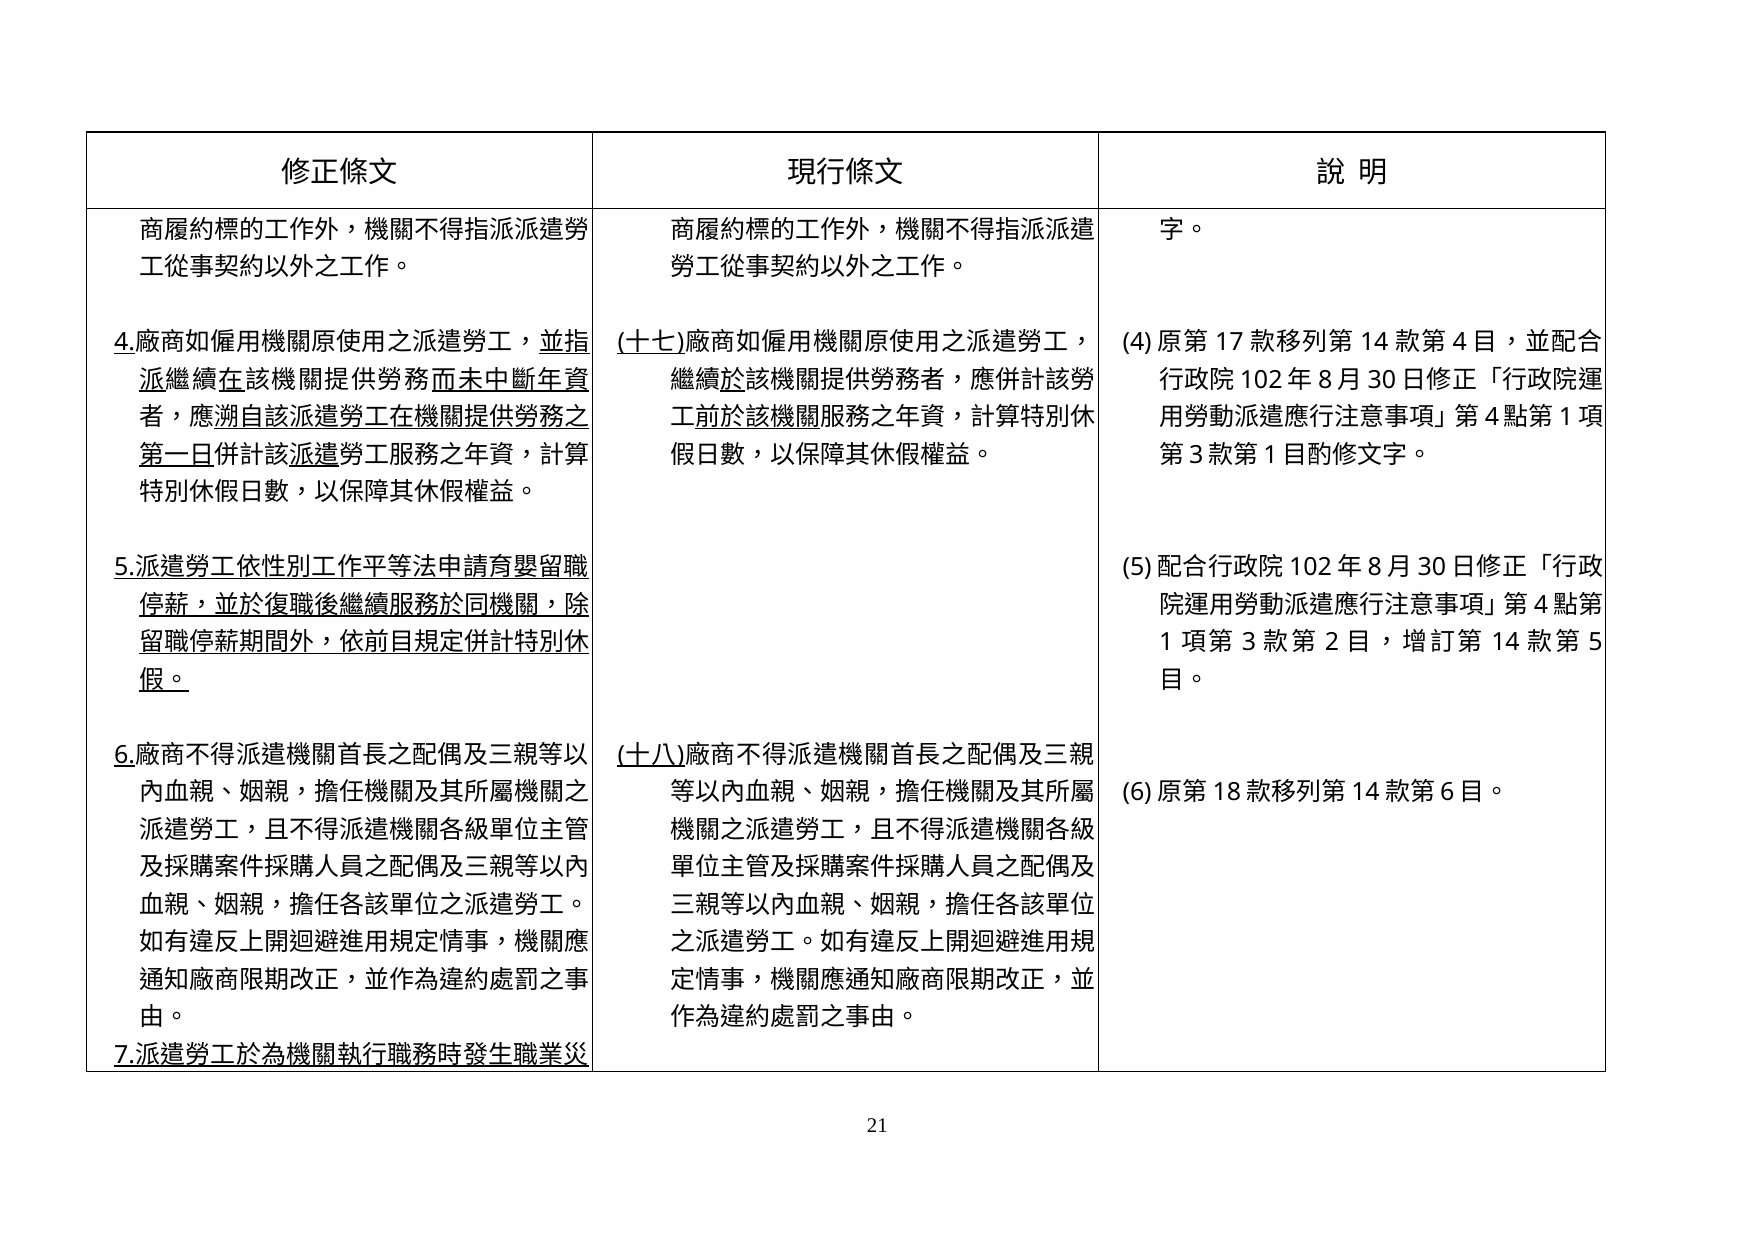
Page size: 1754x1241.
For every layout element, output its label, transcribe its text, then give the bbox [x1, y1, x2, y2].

table_cell 比照「公共工程技術服務契約範本」第14條第2款，修正第2款。 參考「公共工程技術服務契約範本」第14條第9款，修正第10款。 將涉及勞動派遣之權利及義務款次(第14款至第18款)整合於第14款。 原第14款移列第14款第1目，並酌修文字。 原第15款移列第14款第2目，並酌修文字。另「電腦個人處理資料保護法」於99 年5 月26 日更名為「個人資料保護法」。 原第16款移列第14款第3目，並配合行政院102年8月30日修正「行政院運用勞動派遣應行注意事項」第5點酌修文字。 原第17款移列第14款第4目，並配合行政院102年8月30日修正「行政院運用勞動派遣應行注意事項」第4點第1項第3款第1目酌修文字。 配合行政院102年8月30日修正「行政院運用勞動派遣應行注意事項」第4點第1項第3款第2目，增訂第14款第5目。 原第18款移列第14款第6目。 比照行政院勞工委員會102年10月3日修訂「要派單位與派遣事業單位要派契約書範本」第5條第3款，增訂第14款第7目。 配合行政院102年6月20日院授主預字第1020101553號函修正「中央政府各機關採購公務車輛作業要點」第6點第2項規定，增訂第15款。 [1099, 209, 1605, 1071]
table_cell 商履約標的工作外，機關不得指派派遣勞工從事契約以外之工作。 4.廠商如僱用機關原使用之派遣勞工，並指派繼續在該機關提供勞務而未中斷年資者，應溯自該派遣勞工在機關提供勞務之第一日併計該派遣勞工服務之年資，計算特別休假日數，以保障其休假權益。 5.派遣勞工依性別工作平等法申請育嬰留職停薪，並於復職後繼續服務於同機關，除留職停薪期間外，依前目規定併計特別休假。 6.廠商不得派遣機關首長之配偶及三親等以內血親、姻親，擔任機關及其所屬機關之派遣勞工，且不得派遣機關各級單位主管及採購案件採購人員之配偶及三親等以內血親、姻親，擔任各該單位之派遣勞工。如有違反上開迴避進用規定情事，機關應通知廠商限期改正，並作為違約處罰之事由。 7.派遣勞工於為機關執行職務時發生職業災 [87, 209, 592, 1071]
table_header 現行條文 [593, 133, 1098, 207]
table_header 修正條文 [87, 133, 592, 207]
table_cell 商履約標的工作外，機關不得指派派遣勞工從事契約以外之工作。 (十七)廠商如僱用機關原使用之派遣勞工，繼續於該機關提供勞務者，應併計該勞工前於該機關服務之年資，計算特別休假日數，以保障其休假權益。 (十八)廠商不得派遣機關首長之配偶及三親等以內血親、姻親，擔任機關及其所屬機關之派遣勞工，且不得派遣機關各級單位主管及採購案件採購人員之配偶及三親等以內血親、姻親，擔任各該單位之派遣勞工。如有違反上開迴避進用規定情事，機關應通知廠商限期改正，並作為違約處罰之事由。 [593, 209, 1098, 1071]
table_header 說 明 [1099, 133, 1605, 207]
